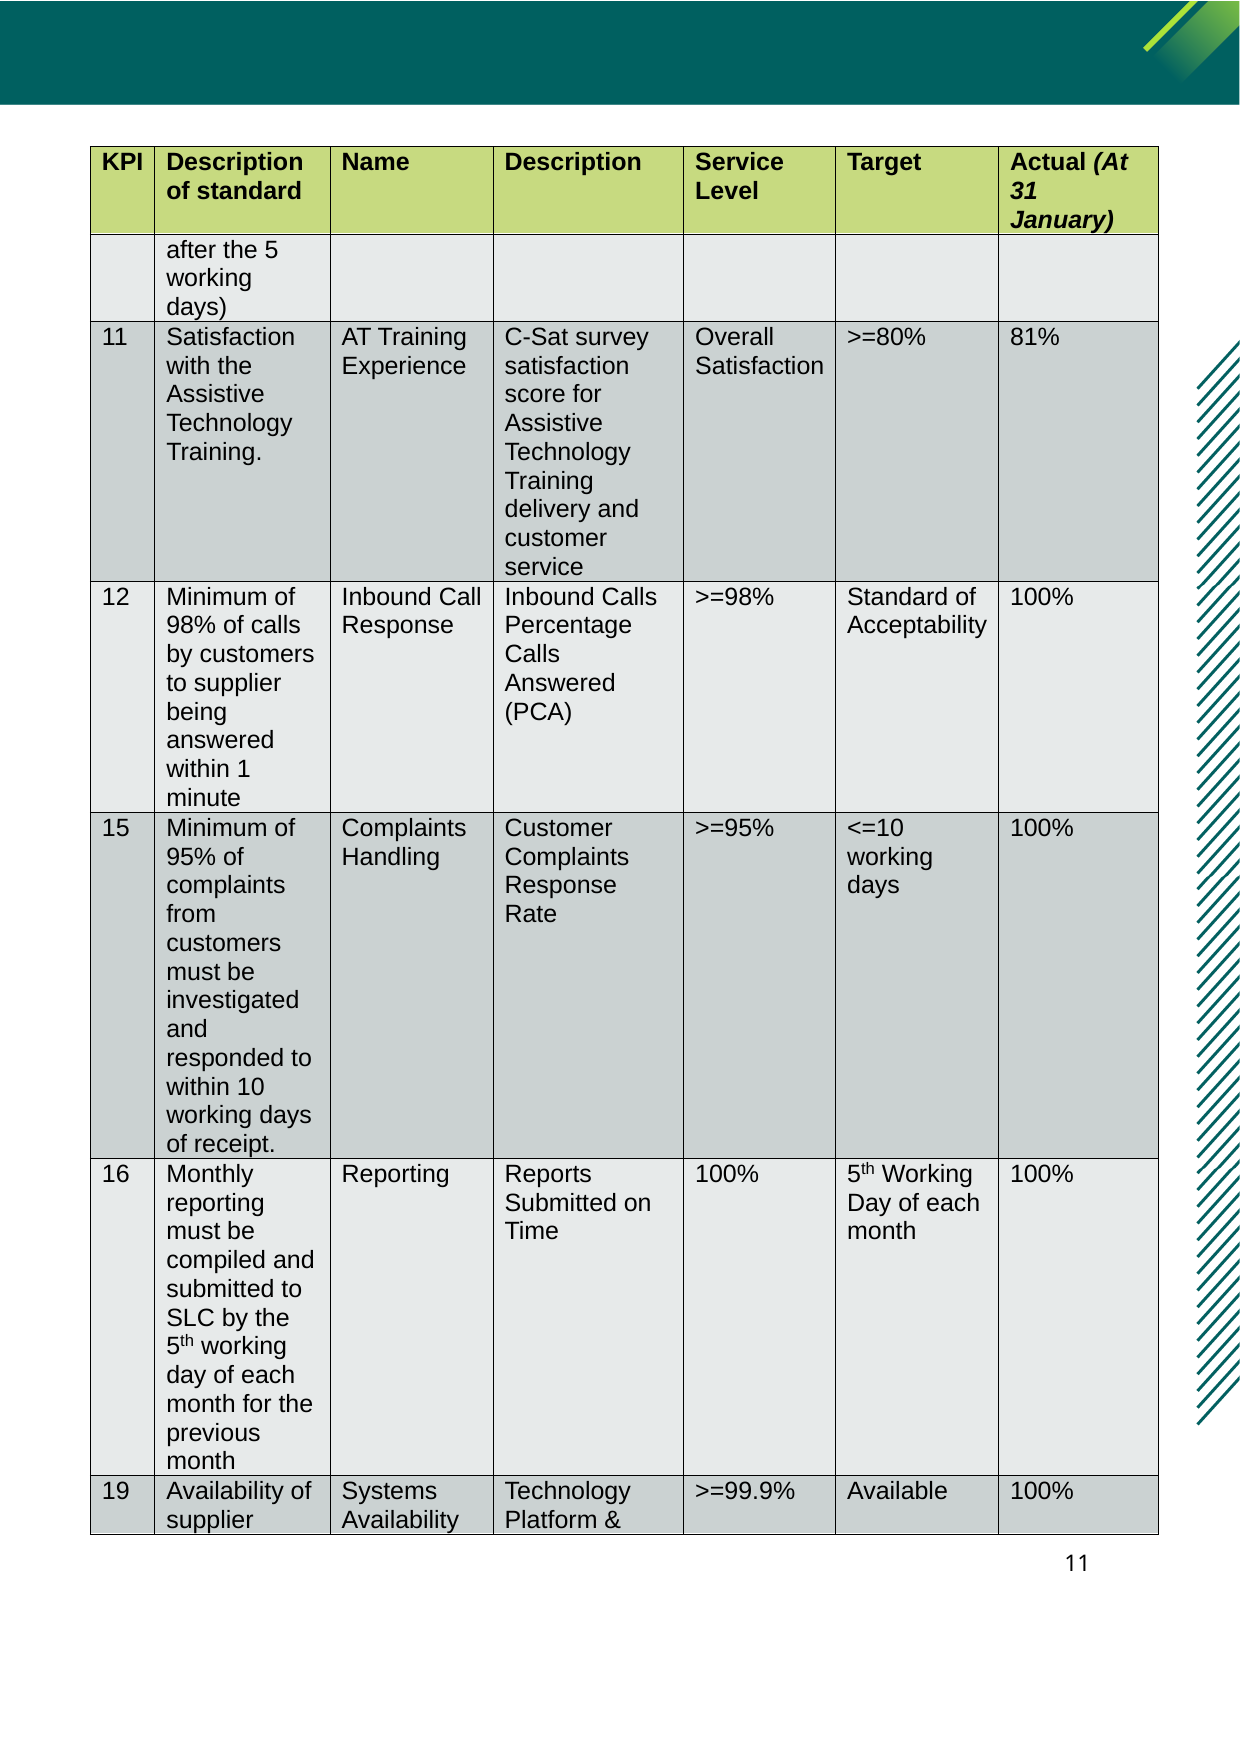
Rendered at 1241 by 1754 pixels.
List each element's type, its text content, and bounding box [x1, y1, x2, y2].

table_cell >=99.9% [684, 1476, 835, 1533]
table_cell >=80% [836, 322, 998, 581]
table_cell Reporting [331, 1159, 493, 1475]
table_cell after the 5 working days) [155, 235, 330, 321]
table_cell Overall Satisfaction [684, 322, 835, 581]
table_cell 100% [999, 1159, 1158, 1475]
table_cell <=10 working days [836, 813, 998, 1158]
table_cell >=98% [684, 582, 835, 812]
table_cell Technology Platform & [494, 1476, 683, 1533]
table_cell Minimum of 98% of calls by customers to supplier being answered within 1 minute [155, 582, 330, 812]
table_cell Satisfaction with the Assistive Technology Training. [155, 322, 330, 581]
table_cell 100% [999, 813, 1158, 1158]
table_cell AT Training Experience [331, 322, 493, 581]
table_header Actual (At 31 January) [999, 147, 1158, 233]
table_cell Customer Complaints Response Rate [494, 813, 683, 1158]
table_cell [684, 235, 835, 321]
table_cell 12 [91, 582, 154, 812]
table_cell Available [836, 1476, 998, 1533]
table_cell 81% [999, 322, 1158, 581]
table_cell [999, 235, 1158, 321]
table_header Target [836, 147, 998, 233]
table_cell 100% [999, 1476, 1158, 1533]
table_cell 16 [91, 1159, 154, 1475]
table_header Description [494, 147, 683, 233]
table_cell [331, 235, 493, 321]
table_cell 100% [684, 1159, 835, 1475]
table_cell Inbound Call Response [331, 582, 493, 812]
table_cell 15 [91, 813, 154, 1158]
table_cell 5th Working Day of each month [836, 1159, 998, 1475]
table_header KPI [91, 147, 154, 233]
table_cell 11 [91, 322, 154, 581]
table_cell Monthly reporting must be compiled and submitted to SLC by the 5th working day of each month for the previous month [155, 1159, 330, 1475]
table_header Name [331, 147, 493, 233]
table_cell 19 [91, 1476, 154, 1533]
table_cell [91, 235, 154, 321]
table_cell Complaints Handling [331, 813, 493, 1158]
table_cell Systems Availability [331, 1476, 493, 1533]
table_cell Standard of Acceptability [836, 582, 998, 812]
table_cell Reports Submitted on Time [494, 1159, 683, 1475]
table_cell [494, 235, 683, 321]
table_header Service Level [684, 147, 835, 233]
table_cell Availability of supplier [155, 1476, 330, 1533]
table_cell [836, 235, 998, 321]
table_cell >=95% [684, 813, 835, 1158]
table_header Description of standard [155, 147, 330, 233]
table_cell C-Sat survey satisfaction score for Assistive Technology Training delivery and customer service [494, 322, 683, 581]
table_cell 100% [999, 582, 1158, 812]
table_cell Minimum of 95% of complaints from customers must be investigated and responded to within 10 working days of receipt. [155, 813, 330, 1158]
table_cell Inbound Calls Percentage Calls Answered (PCA) [494, 582, 683, 812]
